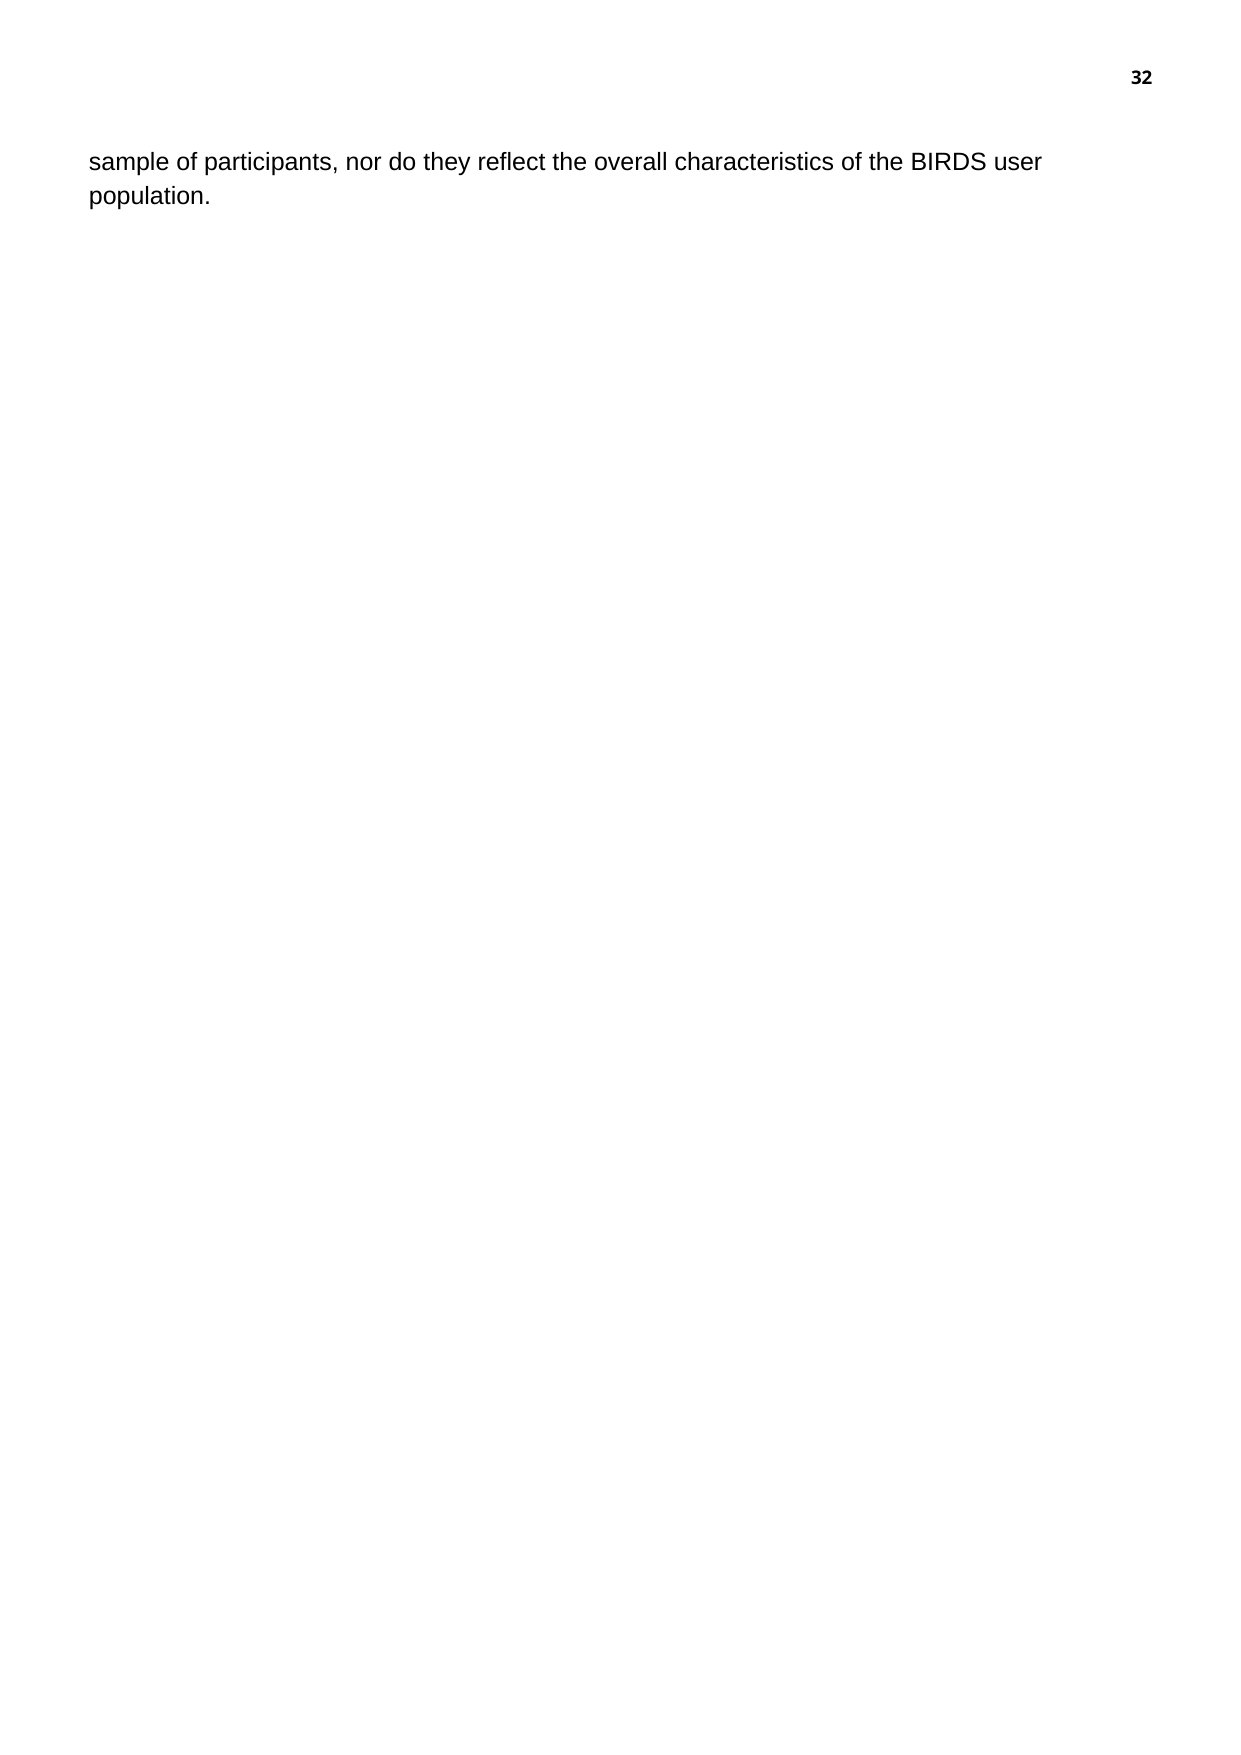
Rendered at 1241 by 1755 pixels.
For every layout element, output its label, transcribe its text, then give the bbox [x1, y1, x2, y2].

text sample of participants, nor do they reflect the overall characteristics of the BIRDS user population. [89, 147, 1152, 210]
